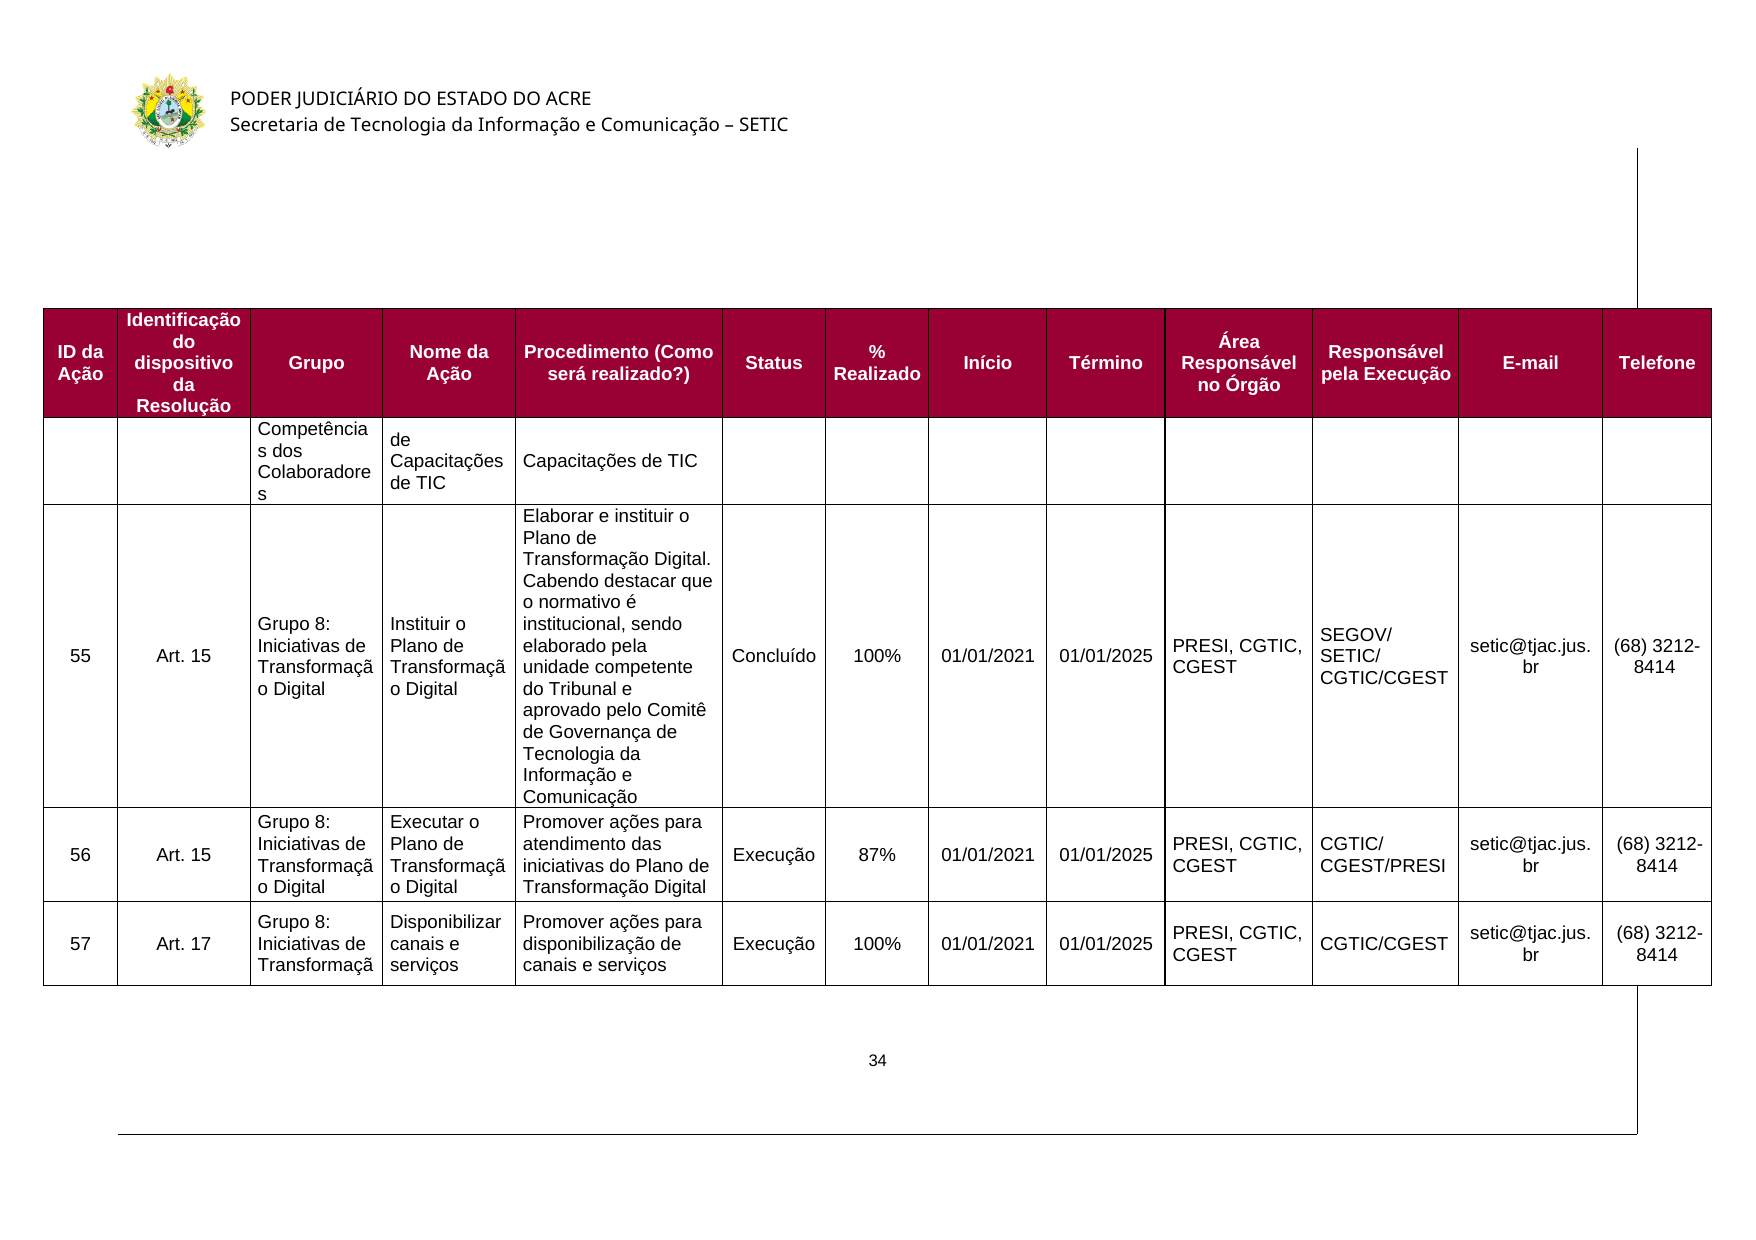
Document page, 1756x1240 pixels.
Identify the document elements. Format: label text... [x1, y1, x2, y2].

table_cell Instituir o Plano de Transformação Digital [383, 505, 515, 807]
table_header ID da Ação [44, 309, 117, 417]
table_cell Disponibilizar canais e serviços [383, 902, 515, 985]
table_cell Execução [723, 902, 825, 985]
table_cell Execução [723, 808, 825, 901]
table_header Telefone [1603, 309, 1711, 417]
table_cell (68) 3212-8414 [1603, 808, 1711, 901]
table_cell PRESI, CGTIC, CGEST [1166, 808, 1312, 901]
table_cell [44, 418, 117, 504]
table_cell 100% [826, 902, 928, 985]
table_cell Concluído [723, 505, 825, 807]
table_cell 87% [826, 808, 928, 901]
table_cell [826, 418, 928, 504]
table_cell CGTIC/CGEST/PRESI [1313, 808, 1458, 901]
table_cell Grupo 8: Iniciativas de Transformaçã [251, 902, 382, 985]
table_header Responsável pela Execução [1313, 309, 1458, 417]
table_cell 01/01/2021 [929, 902, 1046, 985]
table_cell (68) 3212-8414 [1603, 505, 1711, 807]
table_cell Grupo 8: Iniciativas de Transformação Digital [251, 808, 382, 901]
table_cell [118, 418, 250, 504]
table_header Status [723, 309, 825, 417]
table_cell Promover ações para disponibilização de canais e serviços [516, 902, 722, 985]
table_cell 56 [44, 808, 117, 901]
table_cell Promover ações para atendimento das iniciativas do Plano de Transformação Digital [516, 808, 722, 901]
table_header Término [1047, 309, 1164, 417]
table_cell de Capacitações de TIC [383, 418, 515, 504]
table_cell setic@tjac.jus.br [1459, 902, 1602, 985]
table_cell [1313, 418, 1458, 504]
table_cell SEGOV/SETIC/ CGTIC/CGEST [1313, 505, 1458, 807]
table_header Procedimento (Como será realizado?) [516, 309, 722, 417]
table_cell Competências dos Colaboradores [251, 418, 382, 504]
table_cell Grupo 8: Iniciativas de Transformação Digital [251, 505, 382, 807]
table_cell 01/01/2025 [1047, 808, 1164, 901]
table_cell 01/01/2021 [929, 808, 1046, 901]
table_cell 57 [44, 902, 117, 985]
table_cell Art. 15 [118, 808, 250, 901]
table_header Nome da Ação [383, 309, 515, 417]
table_cell 100% [826, 505, 928, 807]
table_cell Capacitações de TIC [516, 418, 722, 504]
table_cell CGTIC/CGEST [1313, 902, 1458, 985]
table_cell [723, 418, 825, 504]
table_cell Art. 15 [118, 505, 250, 807]
table_header Início [929, 309, 1046, 417]
table_cell setic@tjac.jus.br [1459, 808, 1602, 901]
table_cell [1459, 418, 1602, 504]
table_header Área Responsável no Órgão [1166, 309, 1312, 417]
table_cell 01/01/2021 [929, 505, 1046, 807]
table_cell [929, 418, 1046, 504]
table_cell PRESI, CGTIC, CGEST [1166, 505, 1312, 807]
table_cell 55 [44, 505, 117, 807]
table_cell [1603, 418, 1711, 504]
table_header % Realizado [826, 309, 928, 417]
table_cell (68) 3212-8414 [1603, 902, 1711, 985]
table_header Identificação do dispositivo da Resolução [118, 309, 250, 417]
table_cell [1047, 418, 1164, 504]
table_cell Executar o Plano de Transformação Digital [383, 808, 515, 901]
table_cell Elaborar e instituir o Plano de Transformação Digital. Cabendo destacar que o normativo é institucional, sendo elaborado pela unidade competente do Tribunal e aprovado pelo Comitê de Governança de Tecnologia da Informação e Comunicação [516, 505, 722, 807]
table_cell 01/01/2025 [1047, 902, 1164, 985]
table_cell 01/01/2025 [1047, 505, 1164, 807]
table_cell Art. 17 [118, 902, 250, 985]
table_header Grupo [251, 309, 382, 417]
table_cell setic@tjac.jus.br [1459, 505, 1602, 807]
table_cell [1166, 418, 1312, 504]
table_cell PRESI, CGTIC, CGEST [1166, 902, 1312, 985]
table_header E-mail [1459, 309, 1602, 417]
